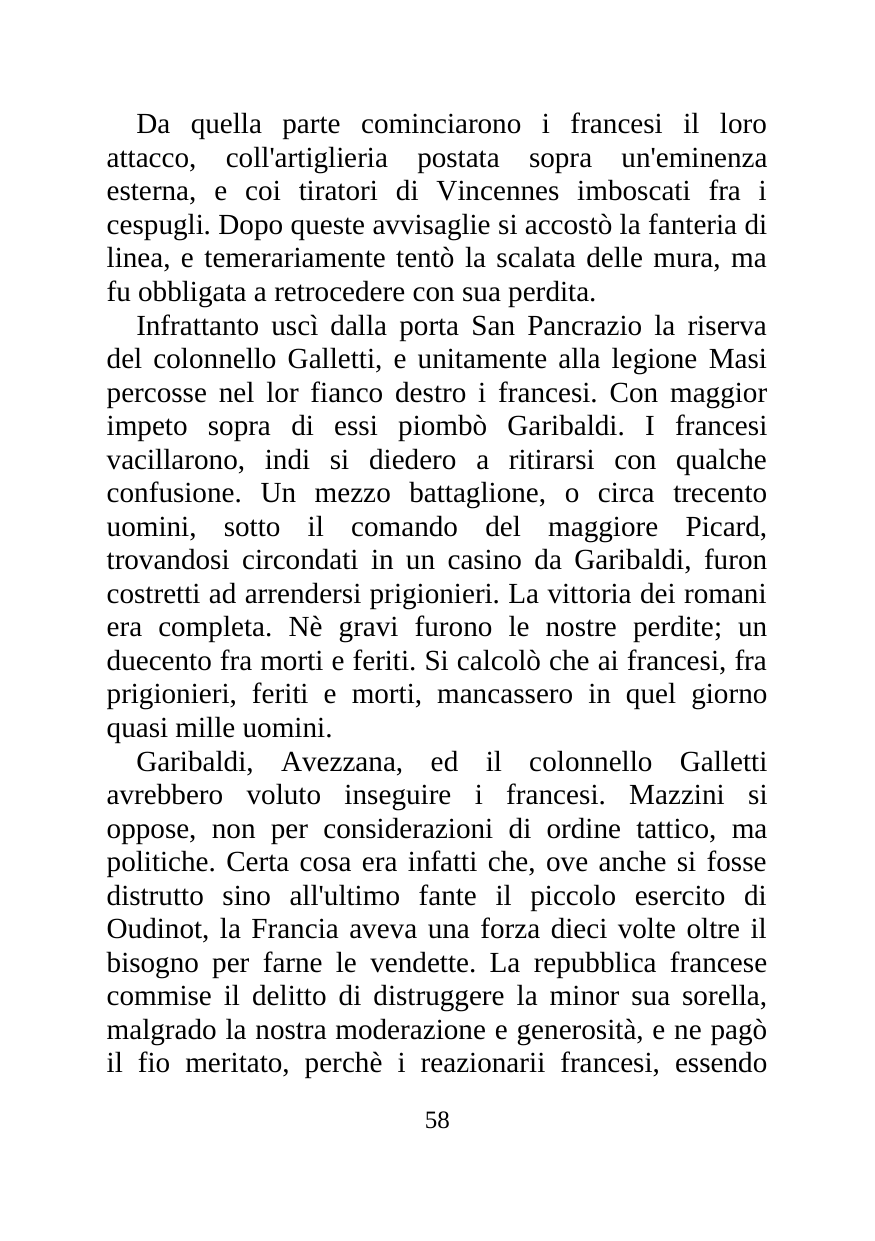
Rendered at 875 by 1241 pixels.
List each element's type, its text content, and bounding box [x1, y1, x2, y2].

text Infrattanto uscì dalla porta San Pancrazio la riserva del colonnello Galletti, e unitamente alla legione Masi percosse nel lor fianco destro i francesi. Con maggior impeto sopra di essi piombò Garibaldi. I francesi vacillarono, indi si diedero a ritirarsi con qualche confusione. Un mezzo battaglione, o circa trecento uomini, sotto il comando del maggiore Picard, trovandosi circondati in un casino da Garibaldi, furon costretti ad arrendersi prigionieri. La vittoria dei romani era completa. Nè gravi furono le nostre perdite; un duecento fra morti e feriti. Si calcolò che ai francesi, fra prigionieri, feriti e morti, mancassero in quel giorno quasi mille uomini. [106, 308, 768, 744]
text Da quella parte cominciarono i francesi il loro attacco, coll'artiglieria postata sopra un'eminenza esterna, e coi tiratori di Vincennes imboscati fra i cespugli. Dopo queste avvisaglie si accostò la fanteria di linea, e temerariamente tentò la scalata delle mura, ma fu obbligata a retrocedere con sua perdita. [106, 106, 768, 308]
text Garibaldi, Avezzana, ed il colonnello Galletti avrebbero voluto inseguire i francesi. Mazzini si oppose, non per considerazioni di ordine tattico, ma politiche. Certa cosa era infatti che, ove anche si fosse distrutto sino all'ultimo fante il piccolo esercito di Oudinot, la Francia aveva una forza dieci volte oltre il bisogno per farne le vendette. La repubblica francese commise il delitto di distruggere la minor sua sorella, malgrado la nostra moderazione e generosità, e ne pagò il fio meritato, perchè i reazionarii francesi, essendo [106, 744, 768, 1079]
